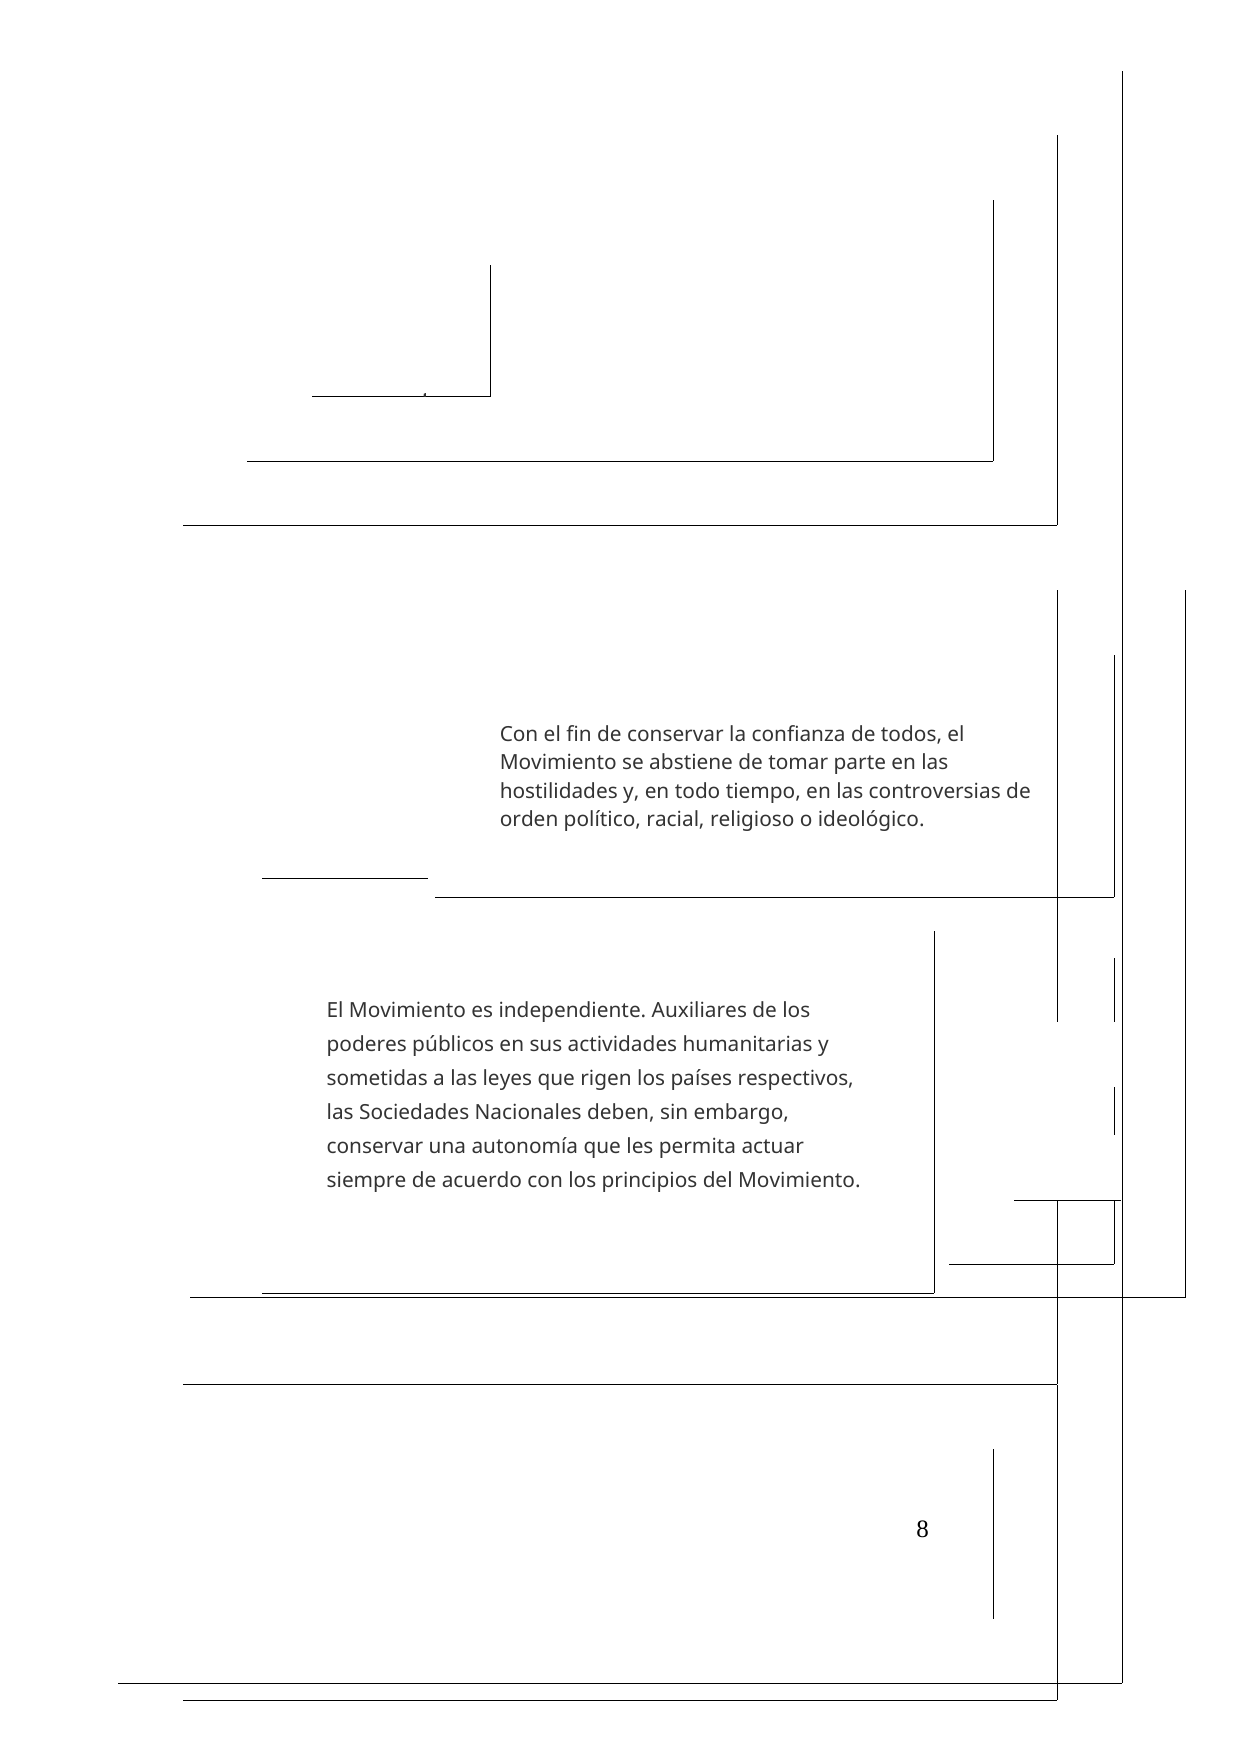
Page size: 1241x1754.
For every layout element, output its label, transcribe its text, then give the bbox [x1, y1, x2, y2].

table_cell [942, 931, 1121, 1297]
table_cell [1058, 1201, 1121, 1297]
table_cell [1058, 655, 1121, 931]
table_cell Con el fin de conservar la confianza de todos, el Movimiento se abstiene de tomar parte en las hostilidades y, en todo tiempo, en las controversias de orden político, racial, religioso o ideológico. [428, 655, 1057, 931]
table_cell El Movimiento es independiente. Auxiliares de los poderes públicos en sus actividades humanitarias y sometidas a las leyes que rigen los países respectivos, las Sociedades Nacionales deben, sin embargo, conservar una autonomía que les permita actuar siempre de acuerdo con los principios del Movimiento. [255, 931, 942, 1297]
table_cell [255, 655, 428, 931]
